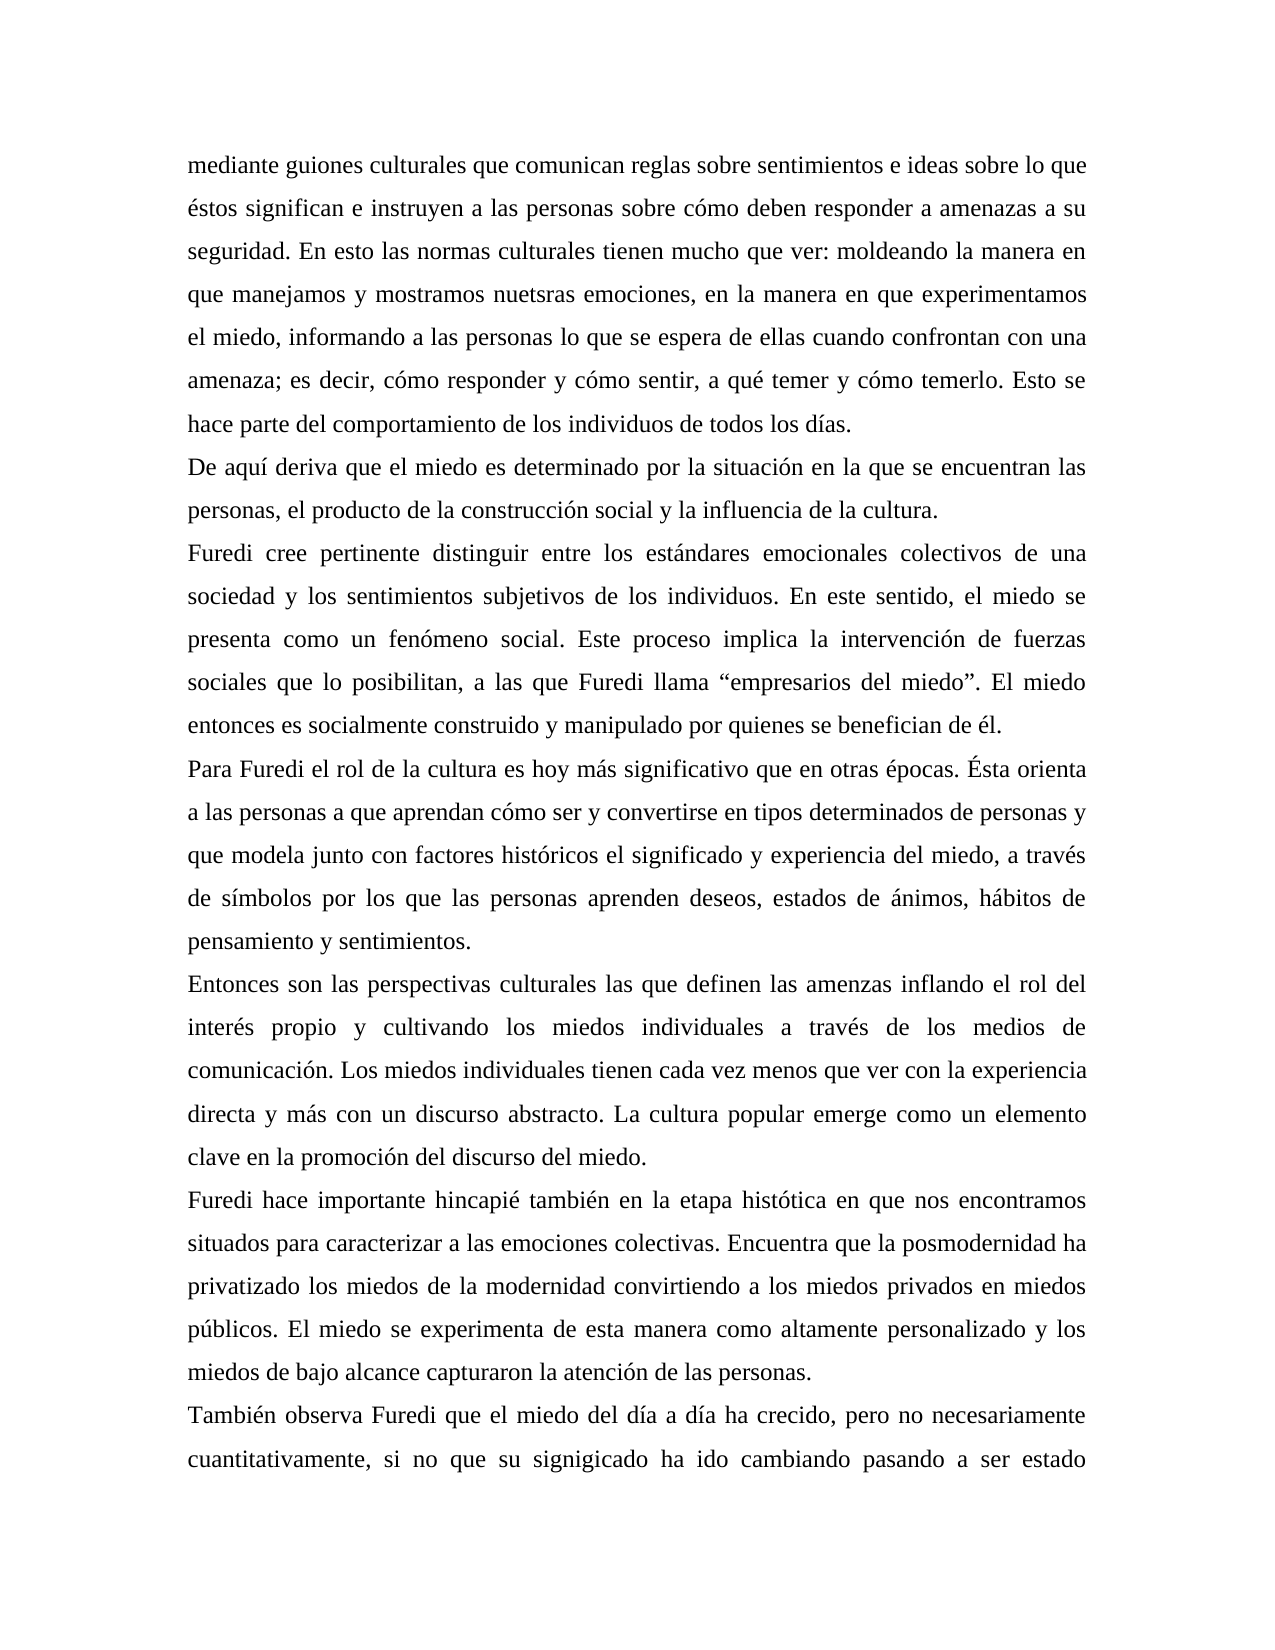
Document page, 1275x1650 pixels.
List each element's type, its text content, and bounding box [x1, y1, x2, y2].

text mediante guiones culturales que comunican reglas sobre sentimientos e ideas sobre lo que éstos significan e instruyen a las personas sobre cómo deben responder a amenazas a su seguridad. En esto las normas culturales tienen mucho que ver: moldeando la manera en que manejamos y mostramos nuetsras emociones, en la manera en que experimentamos el miedo, informando a las personas lo que se espera de ellas cuando confrontan con una amenaza; es decir, cómo responder y cómo sentir, a qué temer y cómo temerlo. Esto se hace parte del comportamiento de los individuos de todos los días. [187, 150, 1087, 437]
text Furedi cree pertinente distinguir entre los estándares emocionales colectivos de una sociedad y los sentimientos subjetivos de los individuos. En este sentido, el miedo se presenta como un fenómeno social. Este proceso implica la intervención de fuerzas sociales que lo posibilitan, a las que Furedi llama “empresarios del miedo”. El miedo entonces es socialmente construido y manipulado por quienes se benefician de él. [187, 538, 1087, 739]
text Entonces son las perspectivas culturales las que definen las amenzas inflando el rol del interés propio y cultivando los miedos individuales a través de los medios de comunicación. Los miedos individuales tienen cada vez menos que ver con la experiencia directa y más con un discurso abstracto. La cultura popular emerge como un elemento clave en la promoción del discurso del miedo. [187, 969, 1087, 1171]
text De aquí deriva que el miedo es determinado por la situación en la que se encuentran las personas, el producto de la construcción social y la influencia de la cultura. [187, 452, 1087, 524]
text Furedi hace importante hincapié también en la etapa histótica en que nos encontramos situados para caracterizar a las emociones colectivas. Encuentra que la posmodernidad ha privatizado los miedos de la modernidad convirtiendo a los miedos privados en miedos públicos. El miedo se experimenta de esta manera como altamente personalizado y los miedos de bajo alcance capturaron la atención de las personas. [187, 1185, 1087, 1386]
text Para Furedi el rol de la cultura es hoy más significativo que en otras épocas. Ésta orienta a las personas a que aprendan cómo ser y convertirse en tipos determinados de personas y que modela junto con factores históricos el significado y experiencia del miedo, a través de símbolos por los que las personas aprenden deseos, estados de ánimos, hábitos de pensamiento y sentimientos. [187, 754, 1087, 955]
text También observa Furedi que el miedo del día a día ha crecido, pero no necesariamente cuantitativamente, si no que su signigicado ha ido cambiando pasando a ser estado [187, 1401, 1087, 1472]
